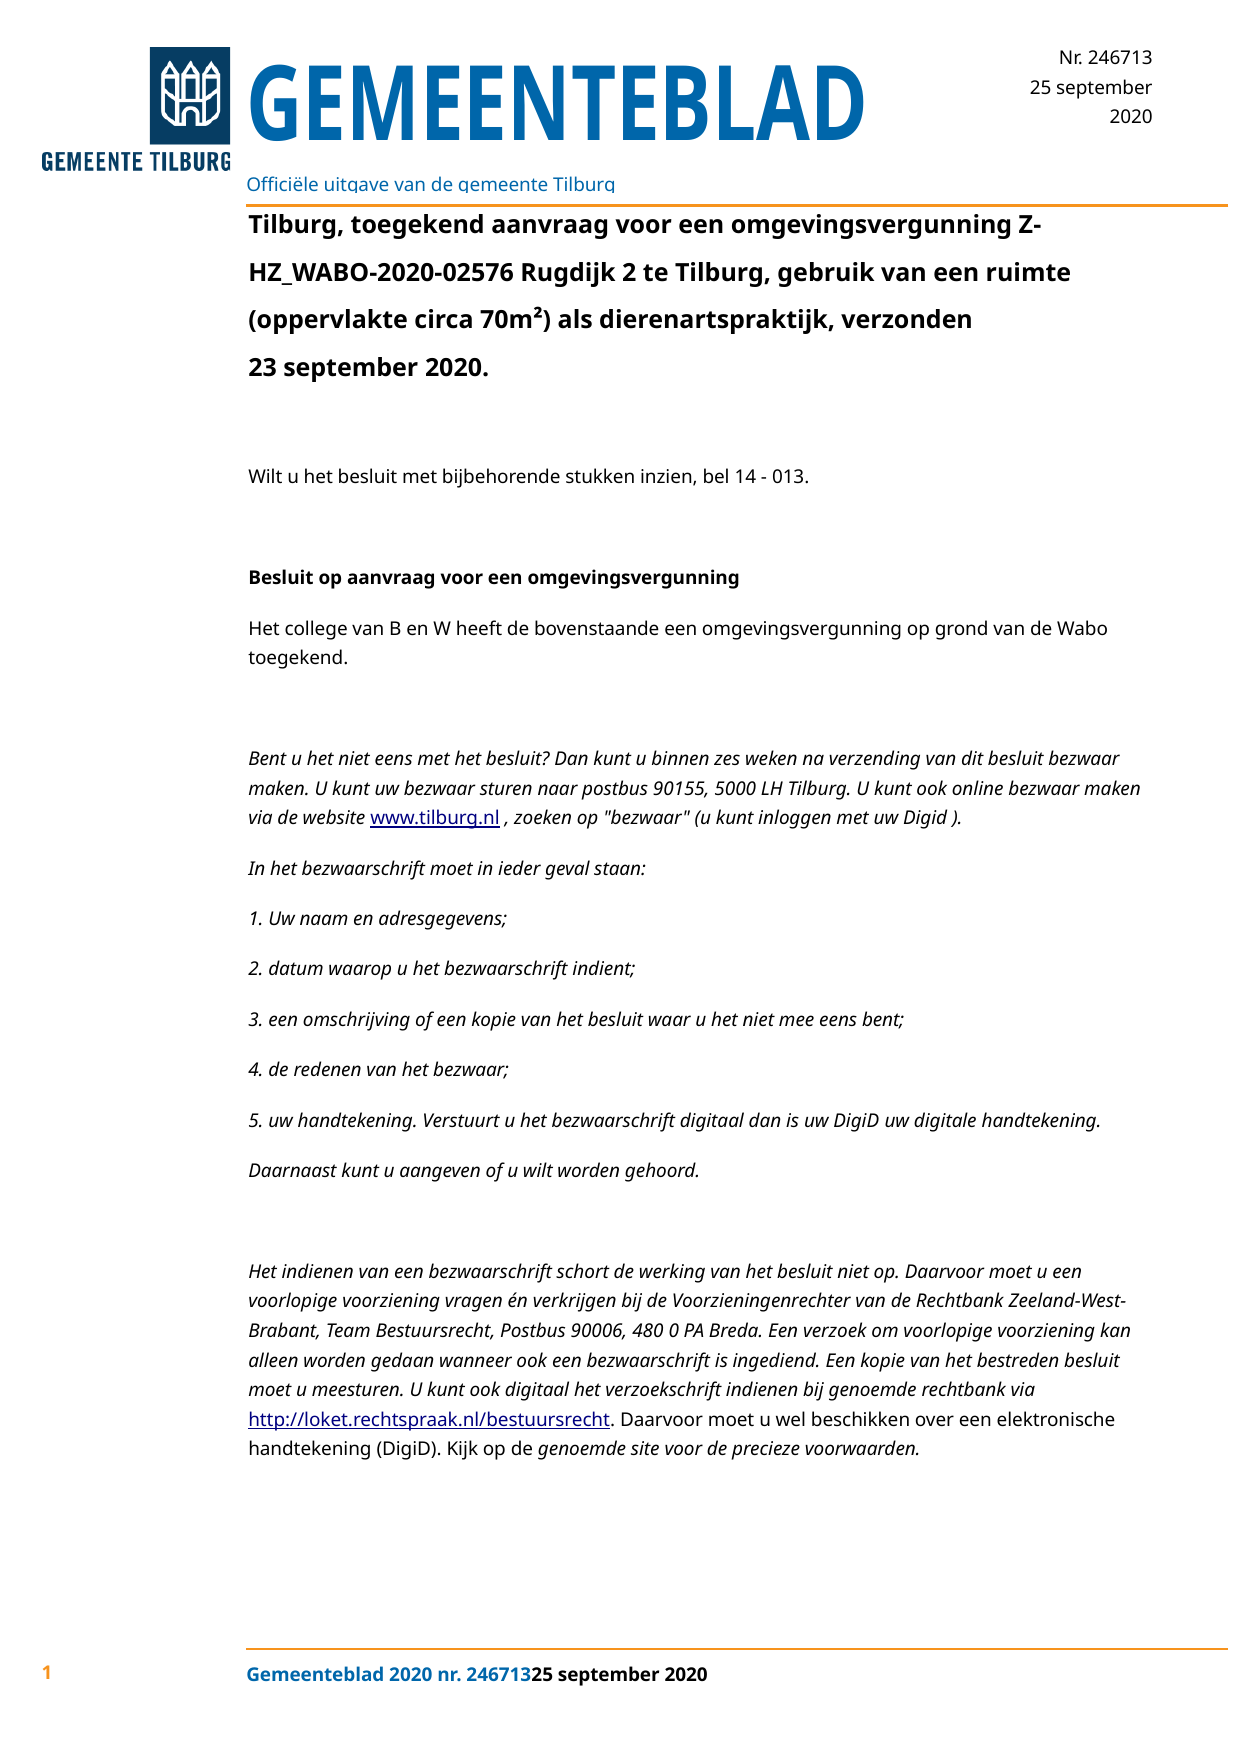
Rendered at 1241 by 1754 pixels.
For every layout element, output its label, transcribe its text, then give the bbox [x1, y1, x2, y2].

text Het college van B en W heeft de bovenstaande een omgevingsvergunning op grond van de Wabo toegekend. [248, 615, 1152, 670]
text Wilt u het besluit met bijbehorende stukken inzien, bel 14 - 013. [248, 463, 1152, 489]
text 5. uw handtekening. Verstuurt u het bezwaarschrift digitaal dan is uw DigiD uw digitale handtekening. [248, 1107, 1152, 1133]
text 2. datum waarop u het bezwaarschrift indient; [248, 956, 1152, 981]
text Besluit op aanvraag voor een omgevingsvergunning [248, 564, 1152, 590]
text Bent u het niet eens met het besluit? Dan kunt u binnen zes weken na verzending van dit besluit bezwaar maken. U kunt uw bezwaar sturen naar postbus 90155, 5000 LH Tilburg. U kunt ook online bezwaar maken via de website www.tilburg.nl , zoeken op "bezwaar" (u kunt inloggen met uw Digid ). [248, 745, 1152, 830]
text 1. Uw naam en adresgegevens; [248, 905, 1152, 931]
text 4. de redenen van het bezwaar; [248, 1056, 1152, 1082]
text Het indienen van een bezwaarschrift schort de werking van het besluit niet op. Daarvoor moet u een voorlopige voorziening vragen én verkrijgen bij de Voorzieningenrechter van de Rechtbank Zeeland-West-Brabant, Team Bestuursrecht, Postbus 90006, 480 0 PA Breda. Een verzoek om voorlopige voorziening kan alleen worden gedaan wanneer ook een bezwaarschrift is ingediend. Een kopie van het bestreden besluit moet u meesturen. U kunt ook digitaal het verzoekschrift indienen bij genoemde rechtbank via http://loket.rechtspraak.nl/bestuursrecht. Daarvoor moet u wel beschikken over een elektronische handtekening (DigiD). Kijk op de genoemde site voor de precieze voorwaarden. [248, 1258, 1152, 1461]
text Daarnaast kunt u aangeven of u wilt worden gehoord. [248, 1157, 1152, 1183]
text In het bezwaarschrift moet in ieder geval staan: [248, 855, 1152, 881]
text 3. een omschrijving of een kopie van het besluit waar u het niet mee eens bent; [248, 1006, 1152, 1032]
text Tilburg, toegekend aanvraag voor een omgevingsvergunning Z-HZ_WABO-2020-02576 Rugdijk 2 te Tilburg, gebruik van een ruimte (oppervlakte circa 70m²) als dierenartspraktijk, verzonden 23 september 2020. [248, 207, 1152, 384]
picture [41, 47, 231, 172]
